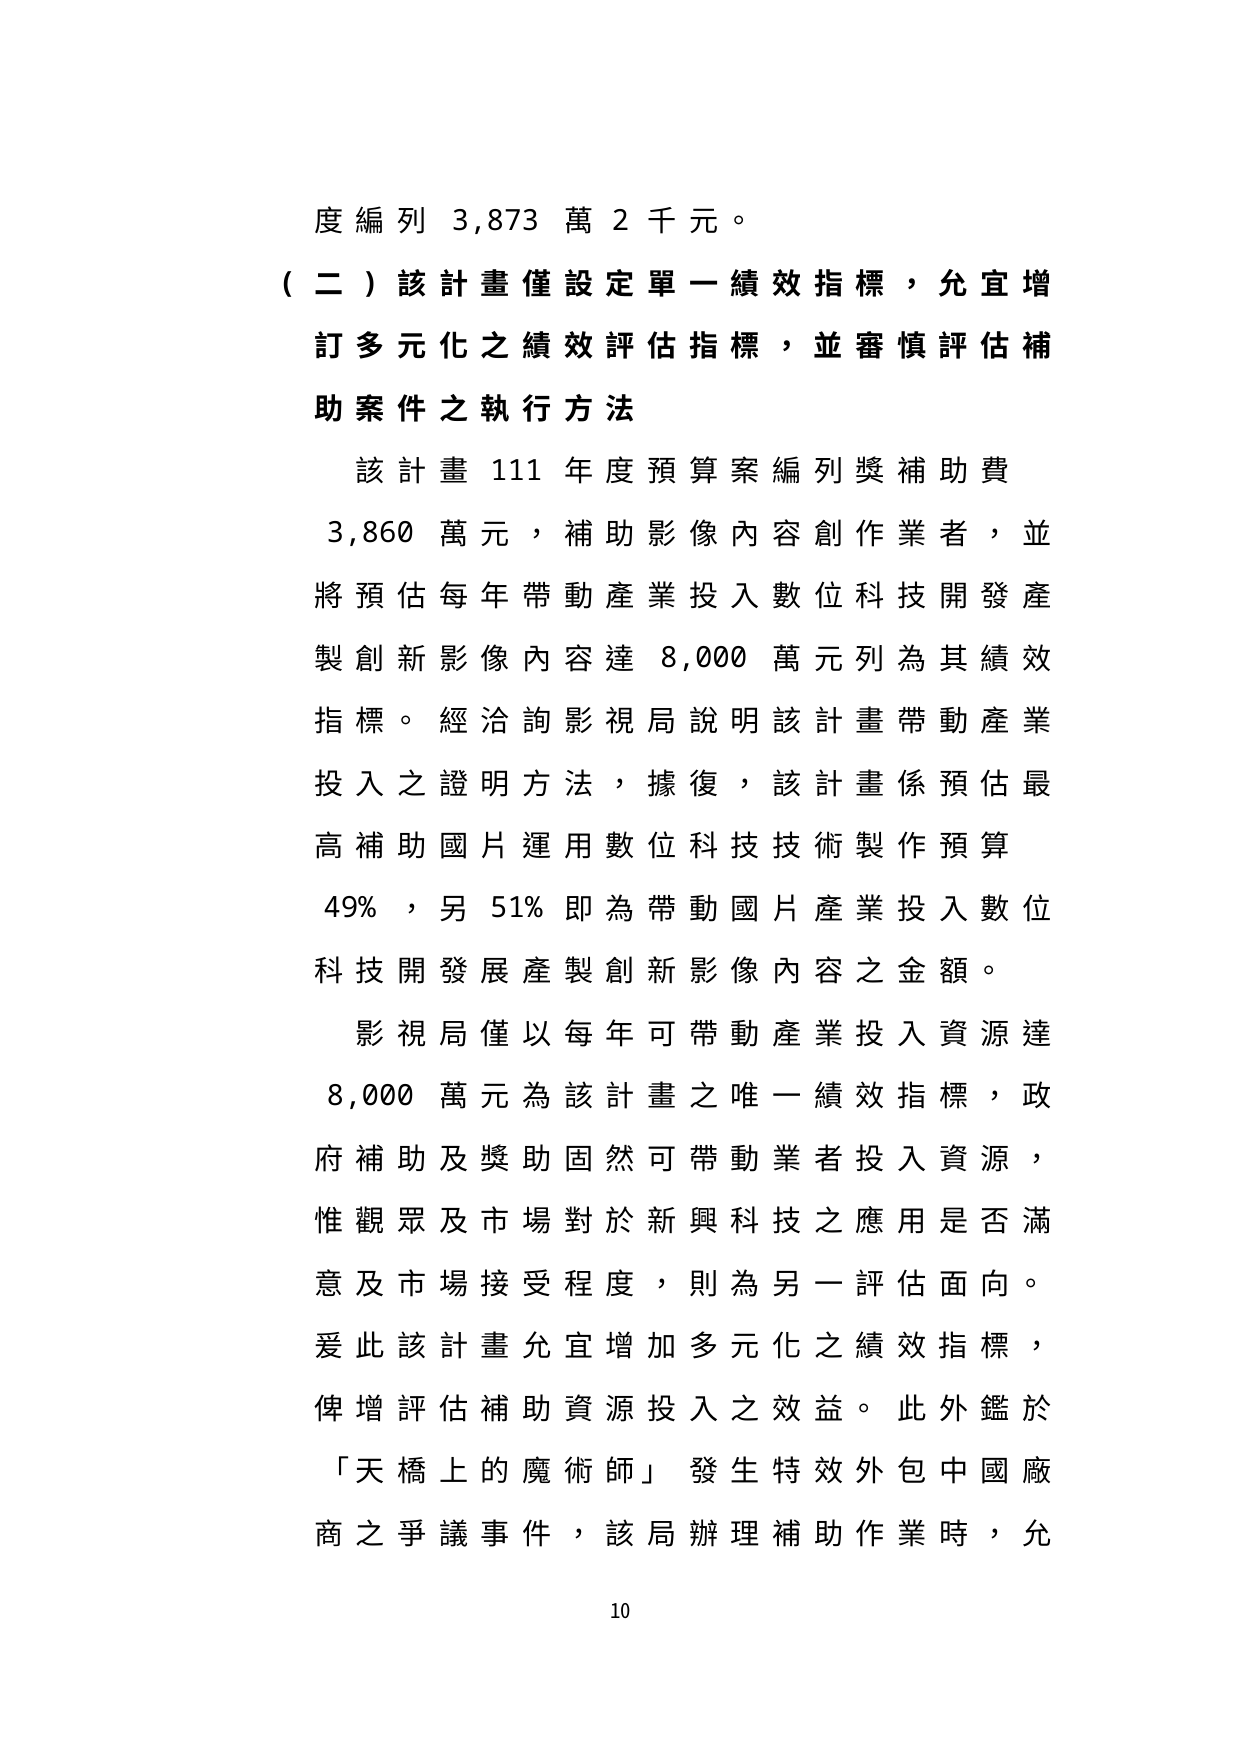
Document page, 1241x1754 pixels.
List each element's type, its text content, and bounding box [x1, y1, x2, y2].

text (二)該計畫僅設定單一績效指標，允宜增訂多元化之績效評估指標，並審慎評估補助案件之執行方法 [242, 240, 1058, 427]
text 運用數位擬真科技創新影像內容計畫為影視局輔導影像內容業者透過各種新興數位科技與數位擬真技術，串聯內容創作端(故事創意)與製作端(影像敘事表演)之激盪與碰撞，創造情感敘事與視覺影像新美學之實現，強化影像內容之多元創新，帶給觀眾全新觀影體驗。該計畫為111年度新增計畫，計畫期程自111至114年度，計畫總經費1億8,743萬2千元，111年度編列3,873萬2千元。 [271, 177, 1058, 240]
text 影視局僅以每年可帶動產業投入資源達8,000萬元為該計畫之唯一績效指標，政府補助及獎助固然可帶動業者投入資源，惟觀眾及市場對於新興科技之應用是否滿意及市場接受程度，則為另一評估面向。爰此該計畫允宜增加多元化之績效指標，俾增評估補助資源投入之效益。此外鑑於「天橋上的魔術師」發生特效外包中國廠商之爭議事件，該局辦理補助作業時，允 [271, 990, 1058, 1552]
text 該計畫111年度預算案編列獎補助費3,860萬元，補助影像內容創作業者，並將預估每年帶動產業投入數位科技開發產製創新影像內容達8,000萬元列為其績效指標。經洽詢影視局說明該計畫帶動產業投入之證明方法，據復，該計畫係預估最高補助國片運用數位科技技術製作預算49%，另51%即為帶動國片產業投入數位科技開發展產製創新影像內容之金額。 [271, 427, 1058, 990]
